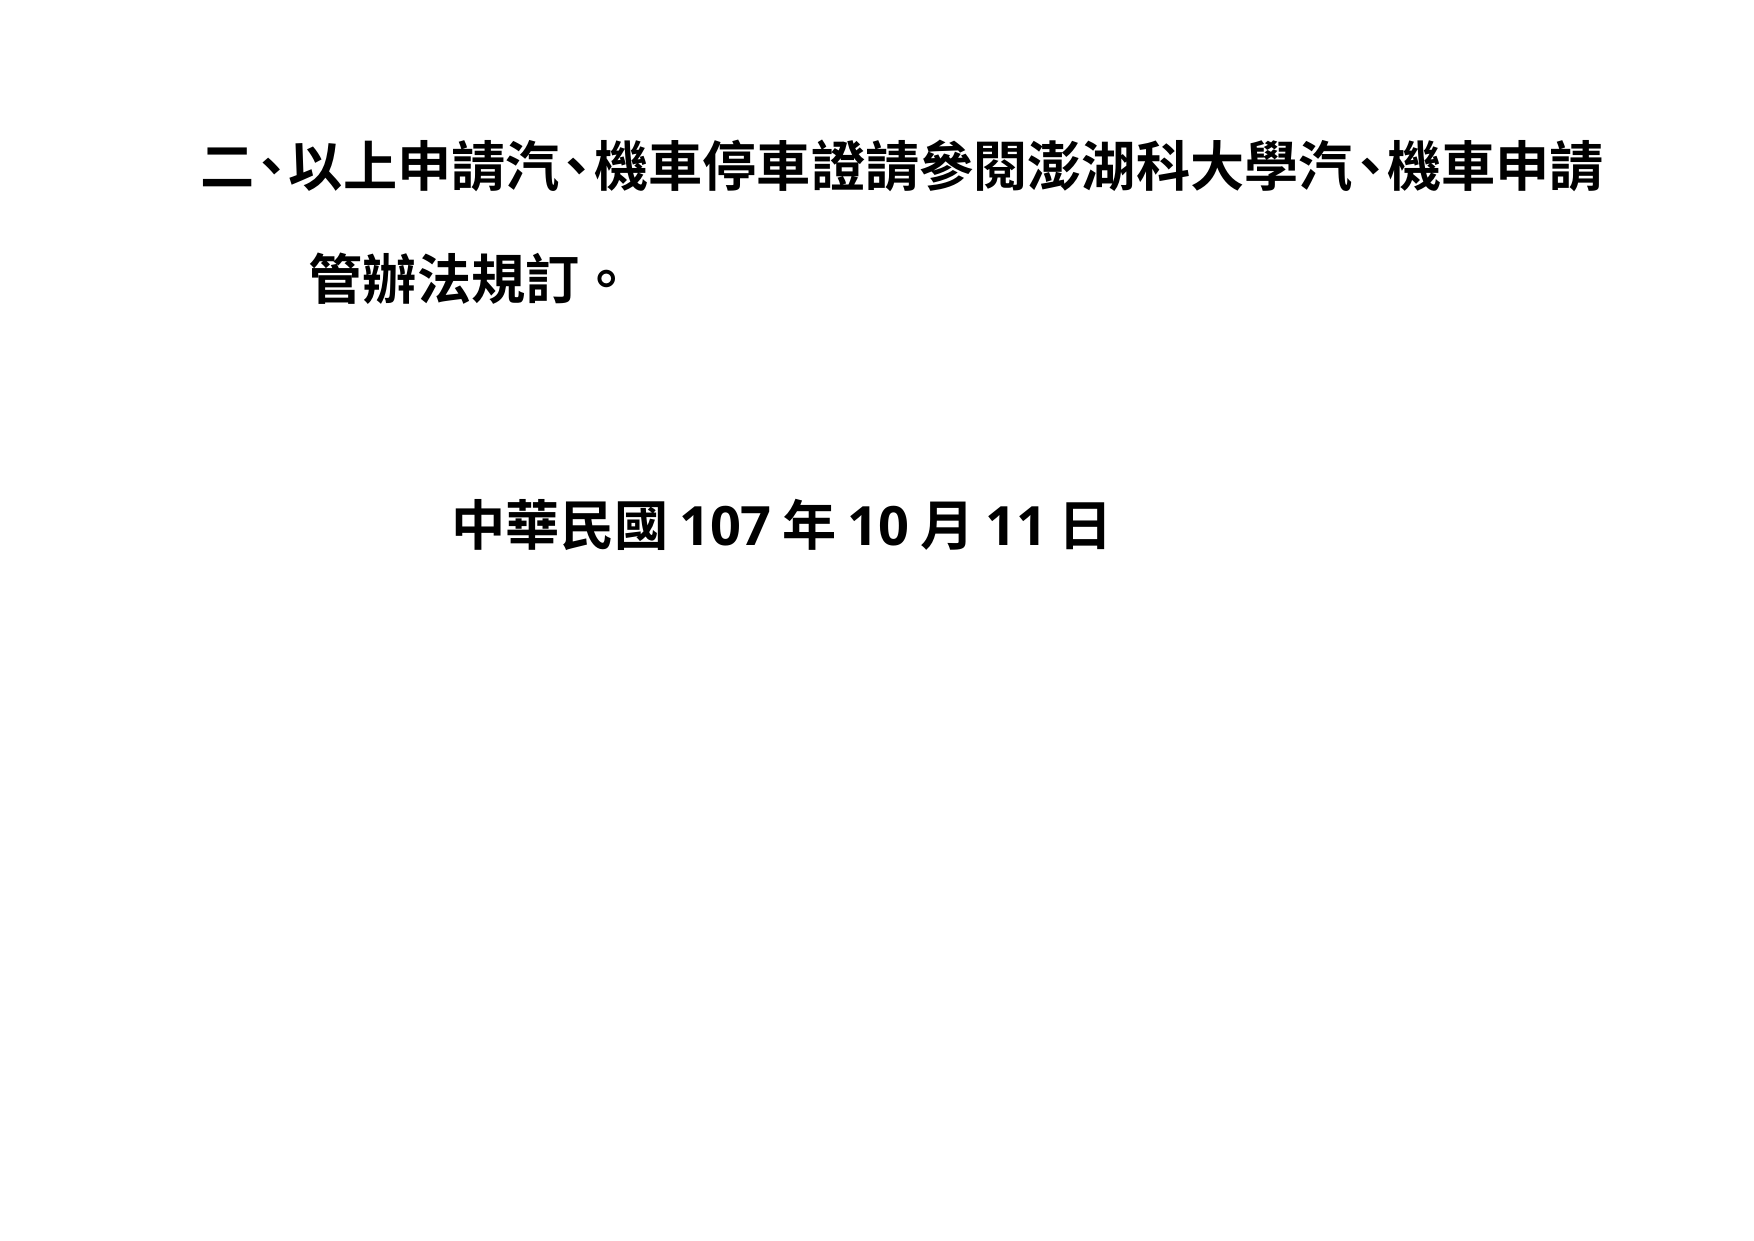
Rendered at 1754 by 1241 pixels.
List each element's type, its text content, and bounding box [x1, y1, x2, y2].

text 中華民國107年10月11日 [150, 465, 1604, 578]
text 二、以上申請汽、機車停車證請參閱澎湖科大學汽、機車申請管辦法規訂。 [200, 107, 1604, 332]
